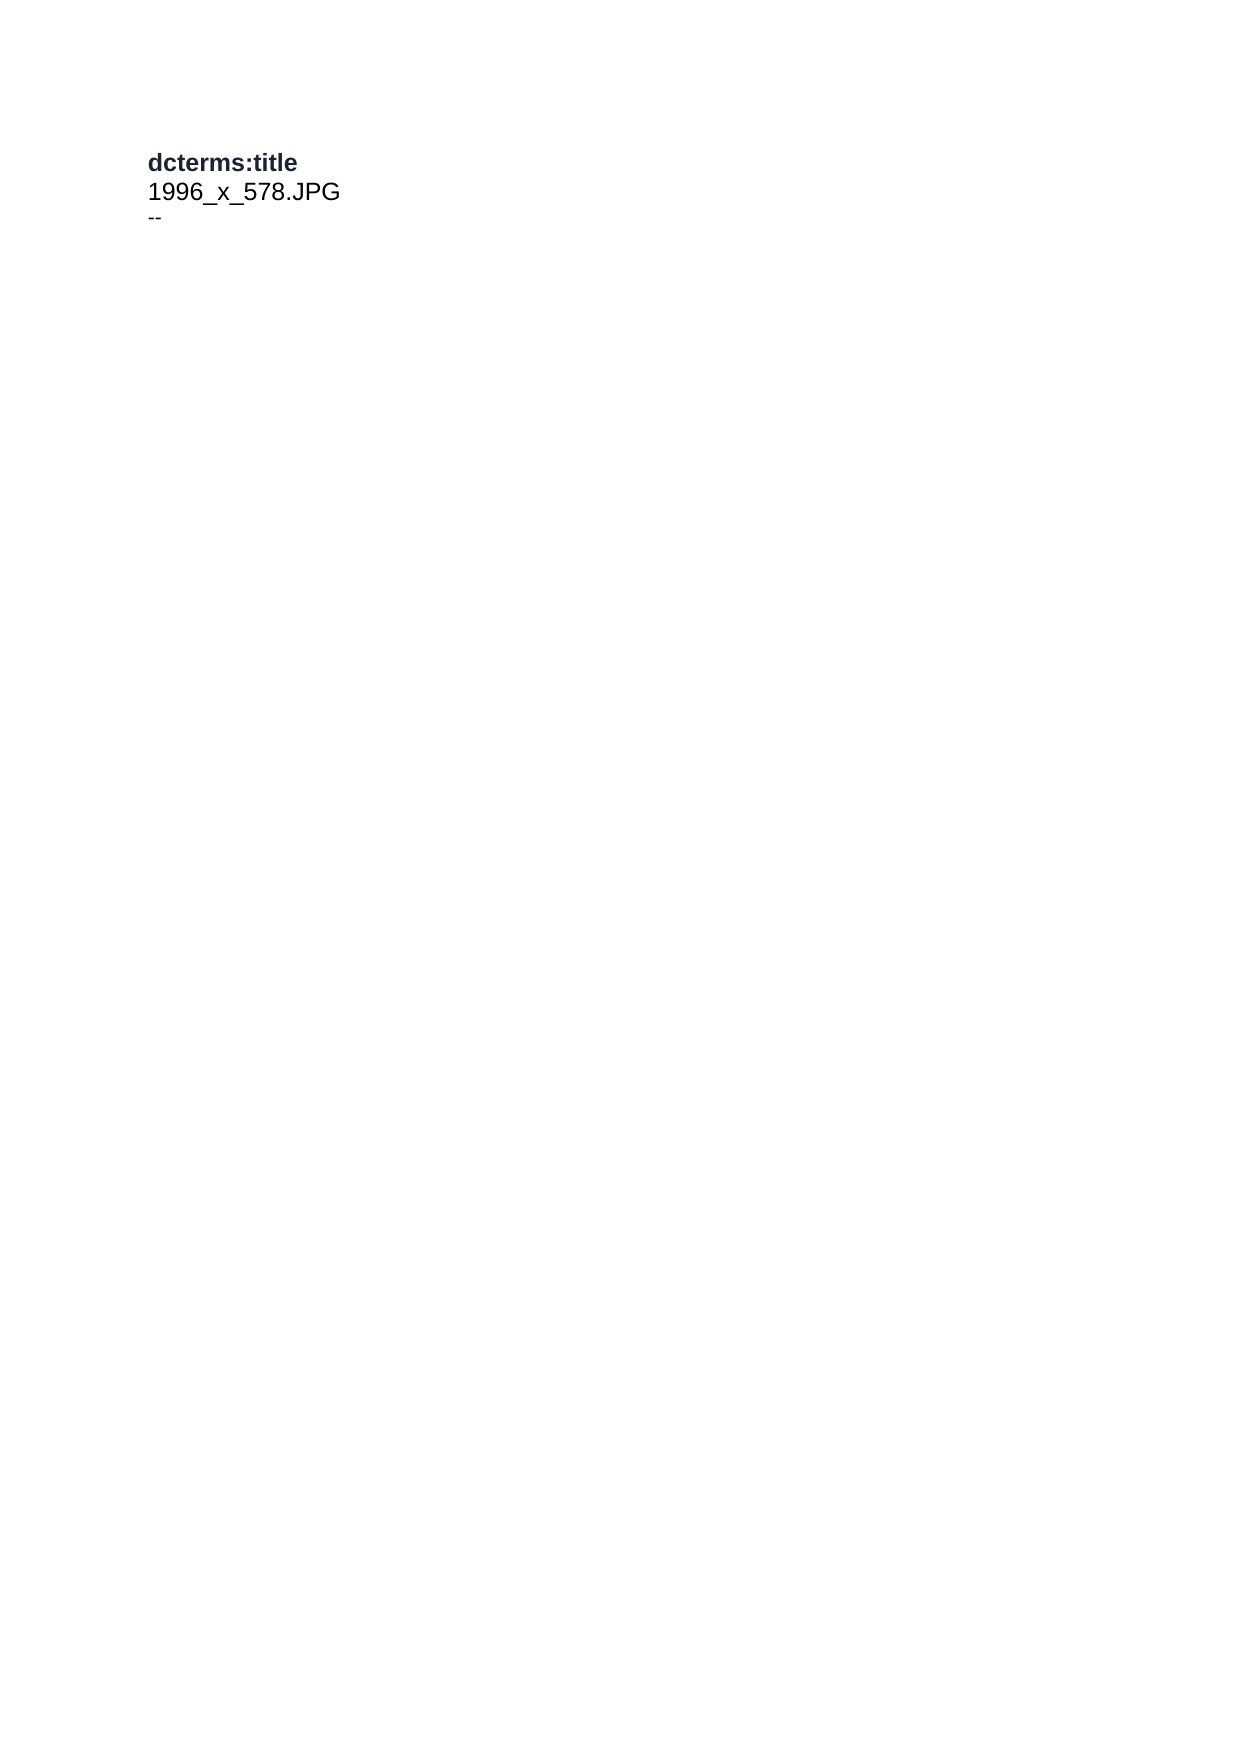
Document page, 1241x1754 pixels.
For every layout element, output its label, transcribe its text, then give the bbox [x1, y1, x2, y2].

text 1996_x_578.JPG [148, 176, 1092, 205]
text -- [148, 205, 1092, 229]
text dcterms:title [148, 148, 1092, 176]
